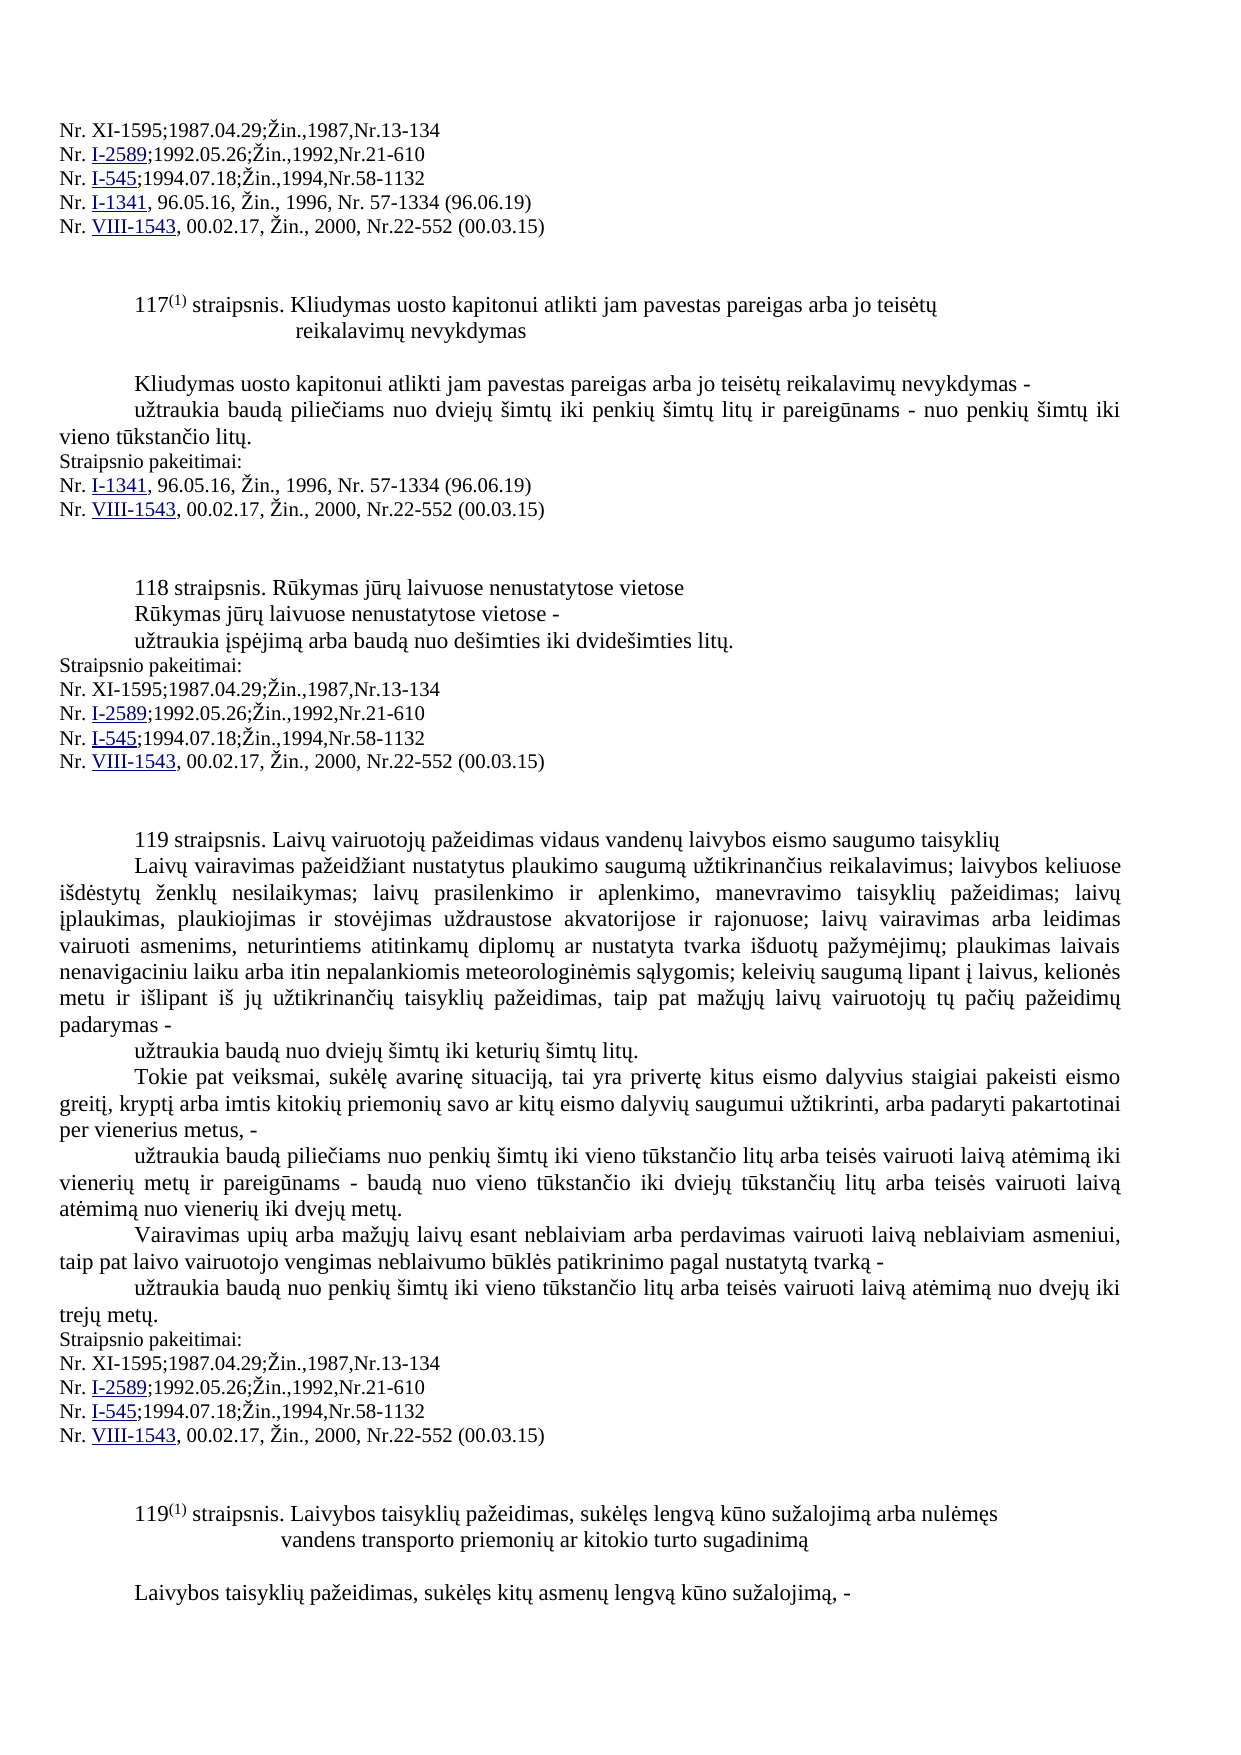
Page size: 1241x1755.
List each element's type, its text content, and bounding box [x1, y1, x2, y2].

text 117(1) straipsnis. Kliudymas uosto kapitonui atlikti jam pavestas pareigas arba jo teisėtų [134, 291, 1122, 317]
text Nr. VIII-1543, 00.02.17, Žin., 2000, Nr.22-552 (00.03.15) [59, 1423, 1122, 1447]
text Kliudymas uosto kapitonui atlikti jam pavestas pareigas arba jo teisėtų reikalavimų nevykdymas - [59, 370, 1122, 397]
text Laivybos taisyklių pažeidimas, sukėlęs kitų asmenų lengvą kūno sužalojimą, - [59, 1579, 1122, 1605]
text Tokie pat veiksmai, sukėlę avarinę situaciją, tai yra privertę kitus eismo dalyvius staigiai pakeisti eismo greitį, kryptį arba imtis kitokių priemonių savo ar kitų eismo dalyvių saugumui užtikrinti, arba padaryti pakartotinai per vienerius metus, - [59, 1063, 1122, 1142]
text Nr. VIII-1543, 00.02.17, Žin., 2000, Nr.22-552 (00.03.15) [59, 214, 1122, 238]
text Straipsnio pakeitimai: [59, 449, 1122, 473]
text Nr. I-545;1994.07.18;Žin.,1994,Nr.58-1132 [59, 1399, 1122, 1423]
text Laivų vairavimas pažeidžiant nustatytus plaukimo saugumą užtikrinančius reikalavimus; laivybos keliuose išdėstytų ženklų nesilaikymas; laivų prasilenkimo ir aplenkimo, manevravimo taisyklių pažeidimas; laivų įplaukimas, plaukiojimas ir stovėjimas uždraustose akvatorijose ir rajonuose; laivų vairavimas arba leidimas vairuoti asmenims, neturintiems atitinkamų diplomų ar nustatyta tvarka išduotų pažymėjimų; plaukimas laivais nenavigaciniu laiku arba itin nepalankiomis meteorologinėmis sąlygomis; keleivių saugumą lipant į laivus, kelionės metu ir išlipant iš jų užtikrinančių taisyklių pažeidimas, taip pat mažųjų laivų vairuotojų tų pačių pažeidimų padarymas - [59, 853, 1122, 1037]
text Nr. I-2589;1992.05.26;Žin.,1992,Nr.21-610 [59, 142, 1122, 166]
text 119(1) straipsnis. Laivybos taisyklių pažeidimas, sukėlęs lengvą kūno sužalojimą arba nulėmęs [134, 1500, 1122, 1526]
text Straipsnio pakeitimai: [59, 653, 1122, 677]
text užtraukia baudą nuo dviejų šimtų iki keturių šimtų litų. [59, 1037, 1122, 1063]
text vandens transporto priemonių ar kitokio turto sugadinimą [281, 1526, 1122, 1553]
text Straipsnio pakeitimai: [59, 1327, 1122, 1351]
text Nr. I-545;1994.07.18;Žin.,1994,Nr.58-1132 [59, 166, 1122, 190]
text Nr. XI-1595;1987.04.29;Žin.,1987,Nr.13-134 [59, 118, 1122, 142]
text Nr. I-545;1994.07.18;Žin.,1994,Nr.58-1132 [59, 725, 1122, 749]
text Nr. I-2589;1992.05.26;Žin.,1992,Nr.21-610 [59, 1375, 1122, 1399]
text 119 straipsnis. Laivų vairuotojų pažeidimas vidaus vandenų laivybos eismo saugumo taisyklių [134, 826, 1122, 853]
text Nr. XI-1595;1987.04.29;Žin.,1987,Nr.13-134 [59, 677, 1122, 701]
text Nr. VIII-1543, 00.02.17, Žin., 2000, Nr.22-552 (00.03.15) [59, 749, 1122, 773]
text Nr. XI-1595;1987.04.29;Žin.,1987,Nr.13-134 [59, 1351, 1122, 1375]
text užtraukia įspėjimą arba baudą nuo dešimties iki dvidešimties litų. [59, 627, 1122, 653]
text Vairavimas upių arba mažųjų laivų esant neblaiviam arba perdavimas vairuoti laivą neblaiviam asmeniui, taip pat laivo vairuotojo vengimas neblaivumo būklės patikrinimo pagal nustatytą tvarką - [59, 1222, 1122, 1274]
text užtraukia baudą nuo penkių šimtų iki vieno tūkstančio litų arba teisės vairuoti laivą atėmimą nuo dvejų iki trejų metų. [59, 1274, 1122, 1327]
text užtraukia baudą piliečiams nuo dviejų šimtų iki penkių šimtų litų ir pareigūnams - nuo penkių šimtų iki vieno tūkstančio litų. [59, 397, 1122, 449]
text reikalavimų nevykdymas [295, 317, 1122, 344]
text Rūkymas jūrų laivuose nenustatytose vietose - [59, 601, 1122, 627]
text Nr. I-2589;1992.05.26;Žin.,1992,Nr.21-610 [59, 701, 1122, 725]
text Nr. I-1341, 96.05.16, Žin., 1996, Nr. 57-1334 (96.06.19) [59, 473, 1122, 497]
text užtraukia baudą piliečiams nuo penkių šimtų iki vieno tūkstančio litų arba teisės vairuoti laivą atėmimą iki vienerių metų ir pareigūnams - baudą nuo vieno tūkstančio iki dviejų tūkstančių litų arba teisės vairuoti laivą atėmimą nuo vienerių iki dvejų metų. [59, 1142, 1122, 1222]
text Nr. VIII-1543, 00.02.17, Žin., 2000, Nr.22-552 (00.03.15) [59, 497, 1122, 521]
text Nr. I-1341, 96.05.16, Žin., 1996, Nr. 57-1334 (96.06.19) [59, 190, 1122, 214]
text 118 straipsnis. Rūkymas jūrų laivuose nenustatytose vietose [59, 574, 1122, 601]
